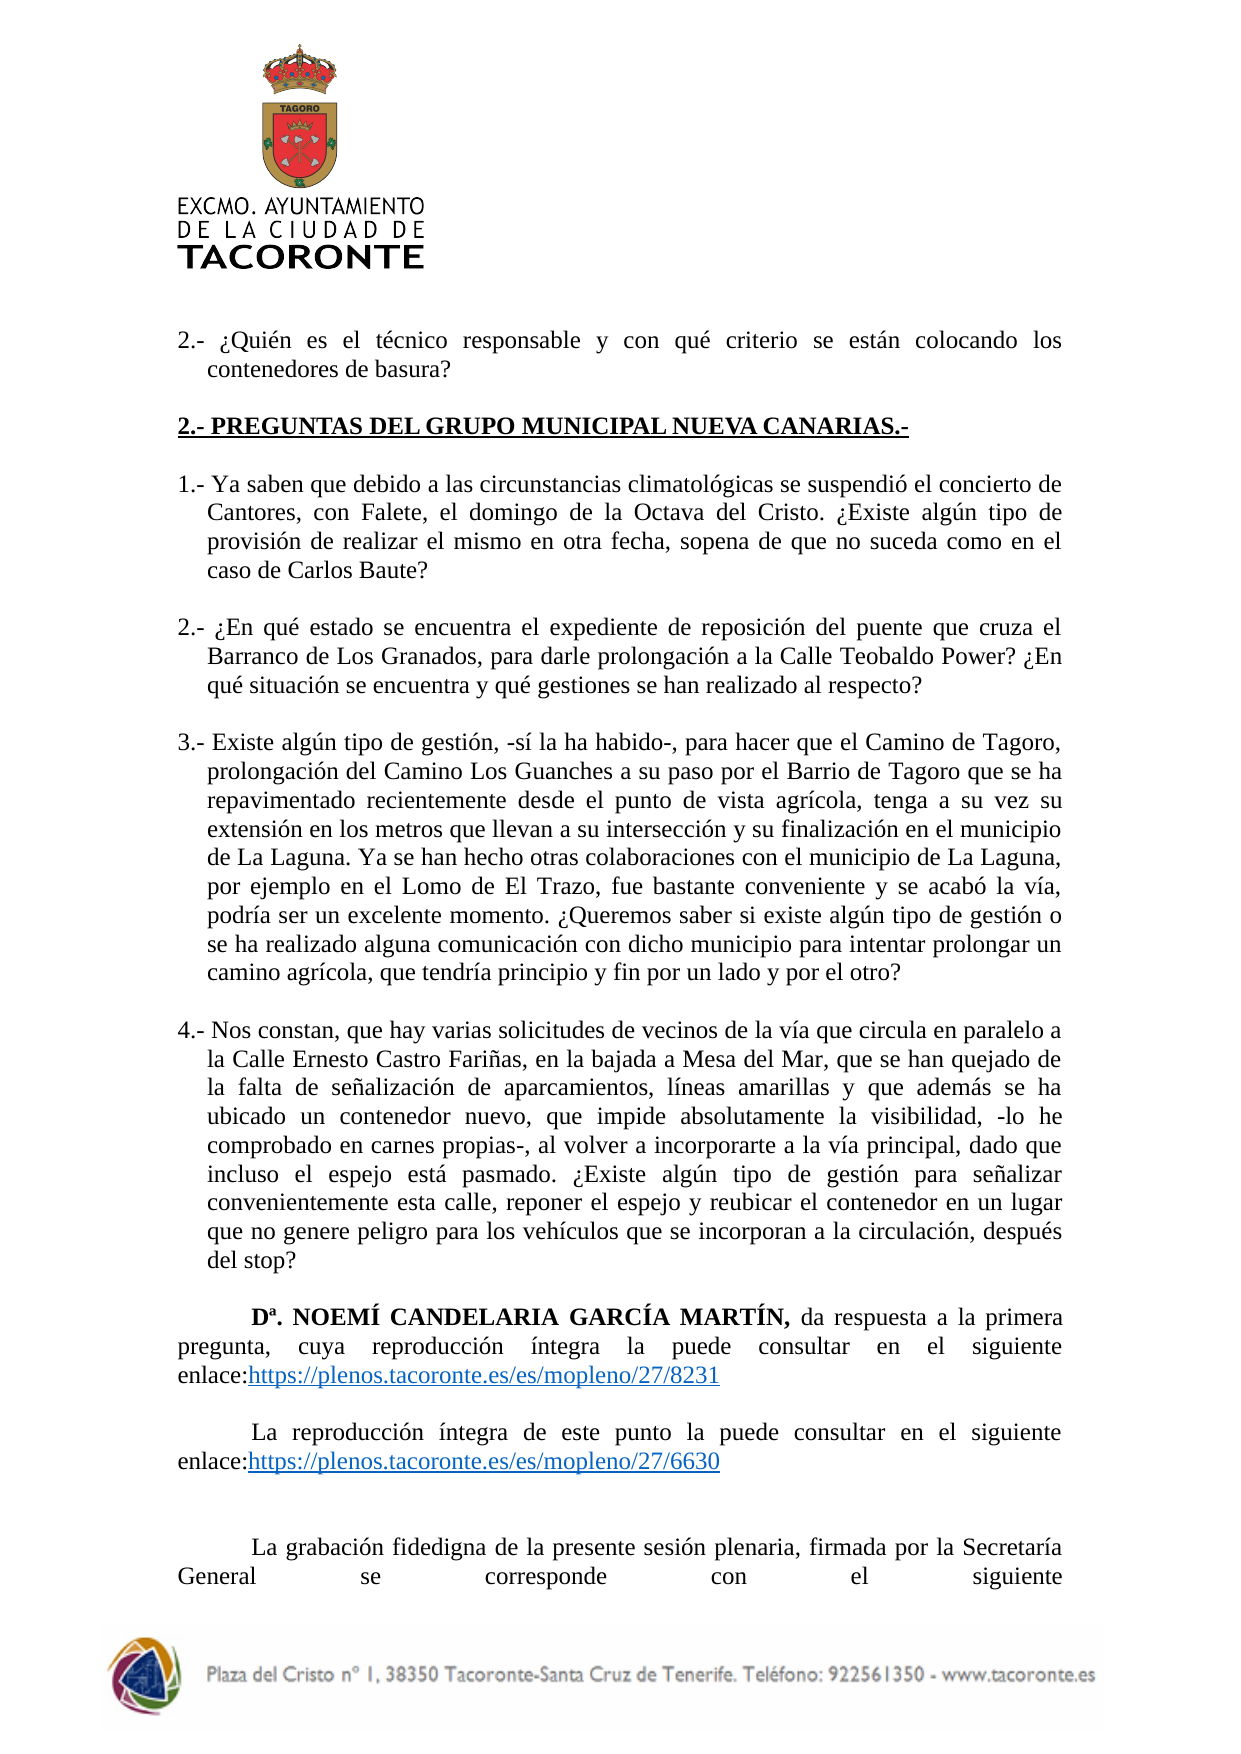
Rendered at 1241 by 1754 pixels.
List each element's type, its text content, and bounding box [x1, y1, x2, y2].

text 2.- PREGUNTAS DEL GRUPO MUNICIPAL NUEVA CANARIAS.- [177, 411, 1063, 440]
text La grabación fidedigna de la presente sesión plenaria, firmada por la Secretaría General se corresponde con el siguiente [177, 1532, 1063, 1590]
text 2.- ¿Quién es el técnico responsable y con qué criterio se están colocando los contenedores de basura? [177, 325, 1063, 382]
text 1.- Ya saben que debido a las circunstancias climatológicas se suspendió el concierto de Cantores, con Falete, el domingo de la Octava del Cristo. ¿Existe algún tipo de provisión de realizar el mismo en otra fecha, sopena de que no suceda como en el caso de Carlos Baute? [177, 469, 1063, 584]
picture [177, 44, 424, 269]
text 4.- Nos constan, que hay varias solicitudes de vecinos de la vía que circula en paralelo a la Calle Ernesto Castro Fariñas, en la bajada a Mesa del Mar, que se han quejado de la falta de señalización de aparcamientos, líneas amarillas y que además se ha ubicado un contenedor nuevo, que impide absolutamente la visibilidad, -lo he comprobado en carnes propias-, al volver a incorporarte a la vía principal, dado que incluso el espejo está pasmado. ¿Existe algún tipo de gestión para señalizar convenientemente esta calle, reponer el espejo y reubicar el contenedor en un lugar que no genere peligro para los vehículos que se incorporan a la circulación, después del stop? [177, 1015, 1063, 1274]
text 3.- Existe algún tipo de gestión, -sí la ha habido-, para hacer que el Camino de Tagoro, prolongación del Camino Los Guanches a su paso por el Barrio de Tagoro que se ha repavimentado recientemente desde el punto de vista agrícola, tenga a su vez su extensión en los metros que llevan a su intersección y su finalización en el municipio de La Laguna. Ya se han hecho otras colaboraciones con el municipio de La Laguna, por ejemplo en el Lomo de El Trazo, fue bastante conveniente y se acabó la vía, podría ser un excelente momento. ¿Queremos saber si existe algún tipo de gestión o se ha realizado alguna comunicación con dicho municipio para intentar prolongar un camino agrícola, que tendría principio y fin por un lado y por el otro? [177, 727, 1063, 986]
picture [101, 1624, 1105, 1730]
text Dª. NOEMÍ CANDELARIA GARCÍA MARTÍN, da respuesta a la primera pregunta, cuya reproducción íntegra la puede consultar en el siguiente enlace:https://plenos.tacoronte.es/es/mopleno/27/8231 [177, 1302, 1063, 1389]
text 2.- ¿En qué estado se encuentra el expediente de reposición del puente que cruza el Barranco de Los Granados, para darle prolongación a la Calle Teobaldo Power? ¿En qué situación se encuentra y qué gestiones se han realizado al respecto? [177, 612, 1063, 699]
text La reproducción íntegra de este punto la puede consultar en el siguiente enlace:https://plenos.tacoronte.es/es/mopleno/27/6630 [177, 1417, 1063, 1475]
